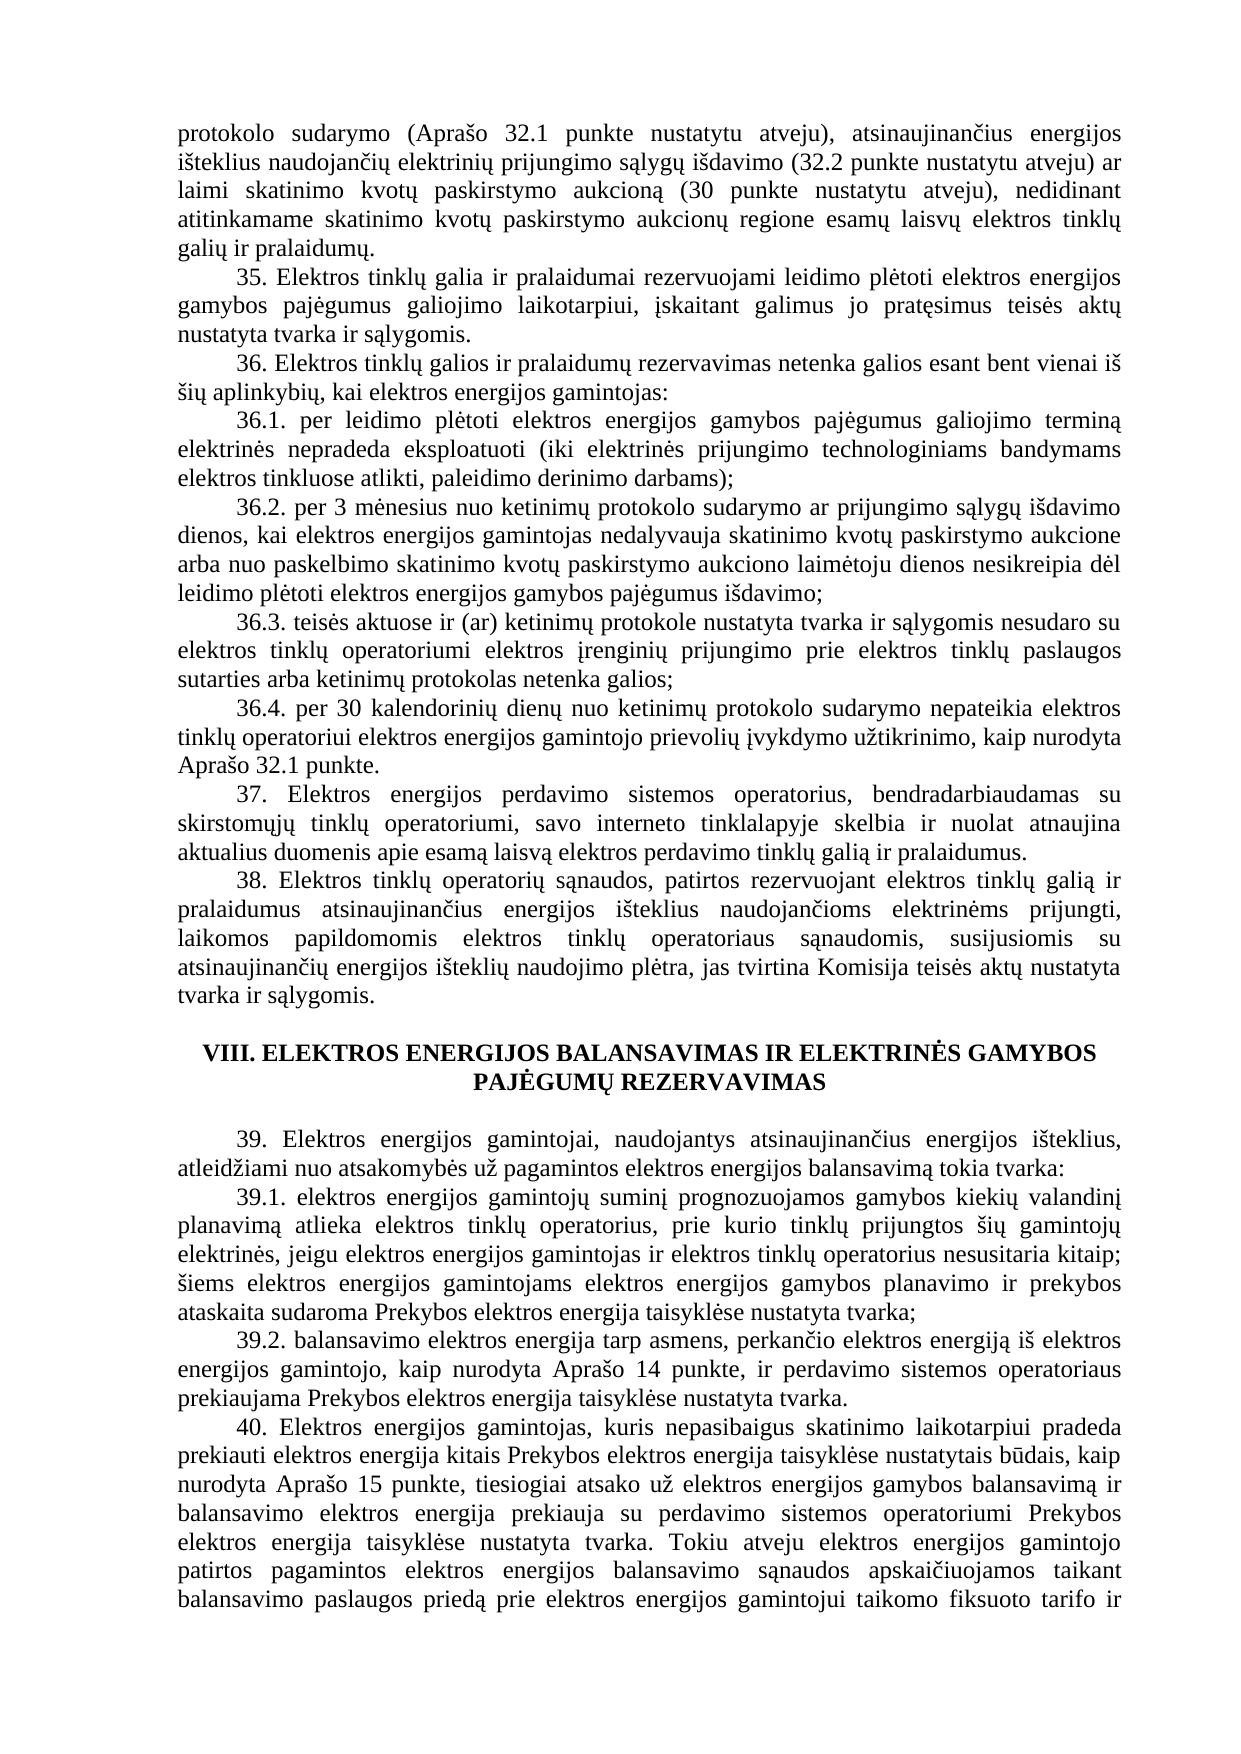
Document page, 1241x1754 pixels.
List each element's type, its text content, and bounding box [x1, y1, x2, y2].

text 36.1. per leidimo plėtoti elektros energijos gamybos pajėgumus galiojimo terminą elektrinės nepradeda eksploatuoti (iki elektrinės prijungimo technologiniams bandymams elektros tinkluose atlikti, paleidimo derinimo darbams); [177, 406, 1122, 492]
text 35. Elektros tinklų galia ir pralaidumai rezervuojami leidimo plėtoti elektros energijos gamybos pajėgumus galiojimo laikotarpiui, įskaitant galimus jo pratęsimus teisės aktų nustatyta tvarka ir sąlygomis. [177, 262, 1122, 348]
text 36.2. per 3 mėnesius nuo ketinimų protokolo sudarymo ar prijungimo sąlygų išdavimo dienos, kai elektros energijos gamintojas nedalyvauja skatinimo kvotų paskirstymo aukcione arba nuo paskelbimo skatinimo kvotų paskirstymo aukciono laimėtoju dienos nesikreipia dėl leidimo plėtoti elektros energijos gamybos pajėgumus išdavimo; [177, 492, 1122, 607]
text 39.1. elektros energijos gamintojų suminį prognozuojamos gamybos kiekių valandinį planavimą atlieka elektros tinklų operatorius, prie kurio tinklų prijungtos šių gamintojų elektrinės, jeigu elektros energijos gamintojas ir elektros tinklų operatorius nesusitaria kitaip; šiems elektros energijos gamintojams elektros energijos gamybos planavimo ir prekybos ataskaita sudaroma Prekybos elektros energija taisyklėse nustatyta tvarka; [177, 1182, 1122, 1326]
text 37. Elektros energijos perdavimo sistemos operatorius, bendradarbiaudamas su skirstomųjų tinklų operatoriumi, savo interneto tinklalapyje skelbia ir nuolat atnaujina aktualius duomenis apie esamą laisvą elektros perdavimo tinklų galią ir pralaidumus. [177, 779, 1122, 866]
text 38. Elektros tinklų operatorių sąnaudos, patirtos rezervuojant elektros tinklų galią ir pralaidumus atsinaujinančius energijos išteklius naudojančioms elektrinėms prijungti, laikomos papildomomis elektros tinklų operatoriaus sąnaudomis, susijusiomis su atsinaujinančių energijos išteklių naudojimo plėtra, jas tvirtina Komisija teisės aktų nustatyta tvarka ir sąlygomis. [177, 866, 1122, 1009]
text protokolo sudarymo (Aprašo 32.1 punkte nustatytu atveju), atsinaujinančius energijos išteklius naudojančių elektrinių prijungimo sąlygų išdavimo (32.2 punkte nustatytu atveju) ar laimi skatinimo kvotų paskirstymo aukcioną (30 punkte nustatytu atveju), nedidinant atitinkamame skatinimo kvotų paskirstymo aukcionų regione esamų laisvų elektros tinklų galių ir pralaidumų. [177, 118, 1122, 262]
text 36.3. teisės aktuose ir (ar) ketinimų protokole nustatyta tvarka ir sąlygomis nesudaro su elektros tinklų operatoriumi elektros įrenginių prijungimo prie elektros tinklų paslaugos sutarties arba ketinimų protokolas netenka galios; [177, 607, 1122, 693]
text 36. Elektros tinklų galios ir pralaidumų rezervavimas netenka galios esant bent vienai iš šių aplinkybių, kai elektros energijos gamintojas: [177, 348, 1122, 406]
text 39. Elektros energijos gamintojai, naudojantys atsinaujinančius energijos išteklius, atleidžiami nuo atsakomybės už pagamintos elektros energijos balansavimą tokia tvarka: [177, 1124, 1122, 1182]
text 40. Elektros energijos gamintojas, kuris nepasibaigus skatinimo laikotarpiui pradeda prekiauti elektros energija kitais Prekybos elektros energija taisyklėse nustatytais būdais, kaip nurodyta Aprašo 15 punkte, tiesiogiai atsako už elektros energijos gamybos balansavimą ir balansavimo elektros energija prekiauja su perdavimo sistemos operatoriumi Prekybos elektros energija taisyklėse nustatyta tvarka. Tokiu atveju elektros energijos gamintojo patirtos pagamintos elektros energijos balansavimo sąnaudos apskaičiuojamos taikant balansavimo paslaugos priedą prie elektros energijos gamintojui taikomo fiksuoto tarifo ir [177, 1412, 1122, 1613]
text 39.2. balansavimo elektros energija tarp asmens, perkančio elektros energiją iš elektros energijos gamintojo, kaip nurodyta Aprašo 14 punkte, ir perdavimo sistemos operatoriaus prekiaujama Prekybos elektros energija taisyklėse nustatyta tvarka. [177, 1326, 1122, 1412]
text VIII. ELEKTROS ENERGIJOS BALANSAVIMAS IR ELEKTRINĖS GAMYBOS PAJĖGUMŲ REZERVAVIMAS [177, 1038, 1122, 1096]
text 36.4. per 30 kalendorinių dienų nuo ketinimų protokolo sudarymo nepateikia elektros tinklų operatoriui elektros energijos gamintojo prievolių įvykdymo užtikrinimo, kaip nurodyta Aprašo 32.1 punkte. [177, 693, 1122, 779]
